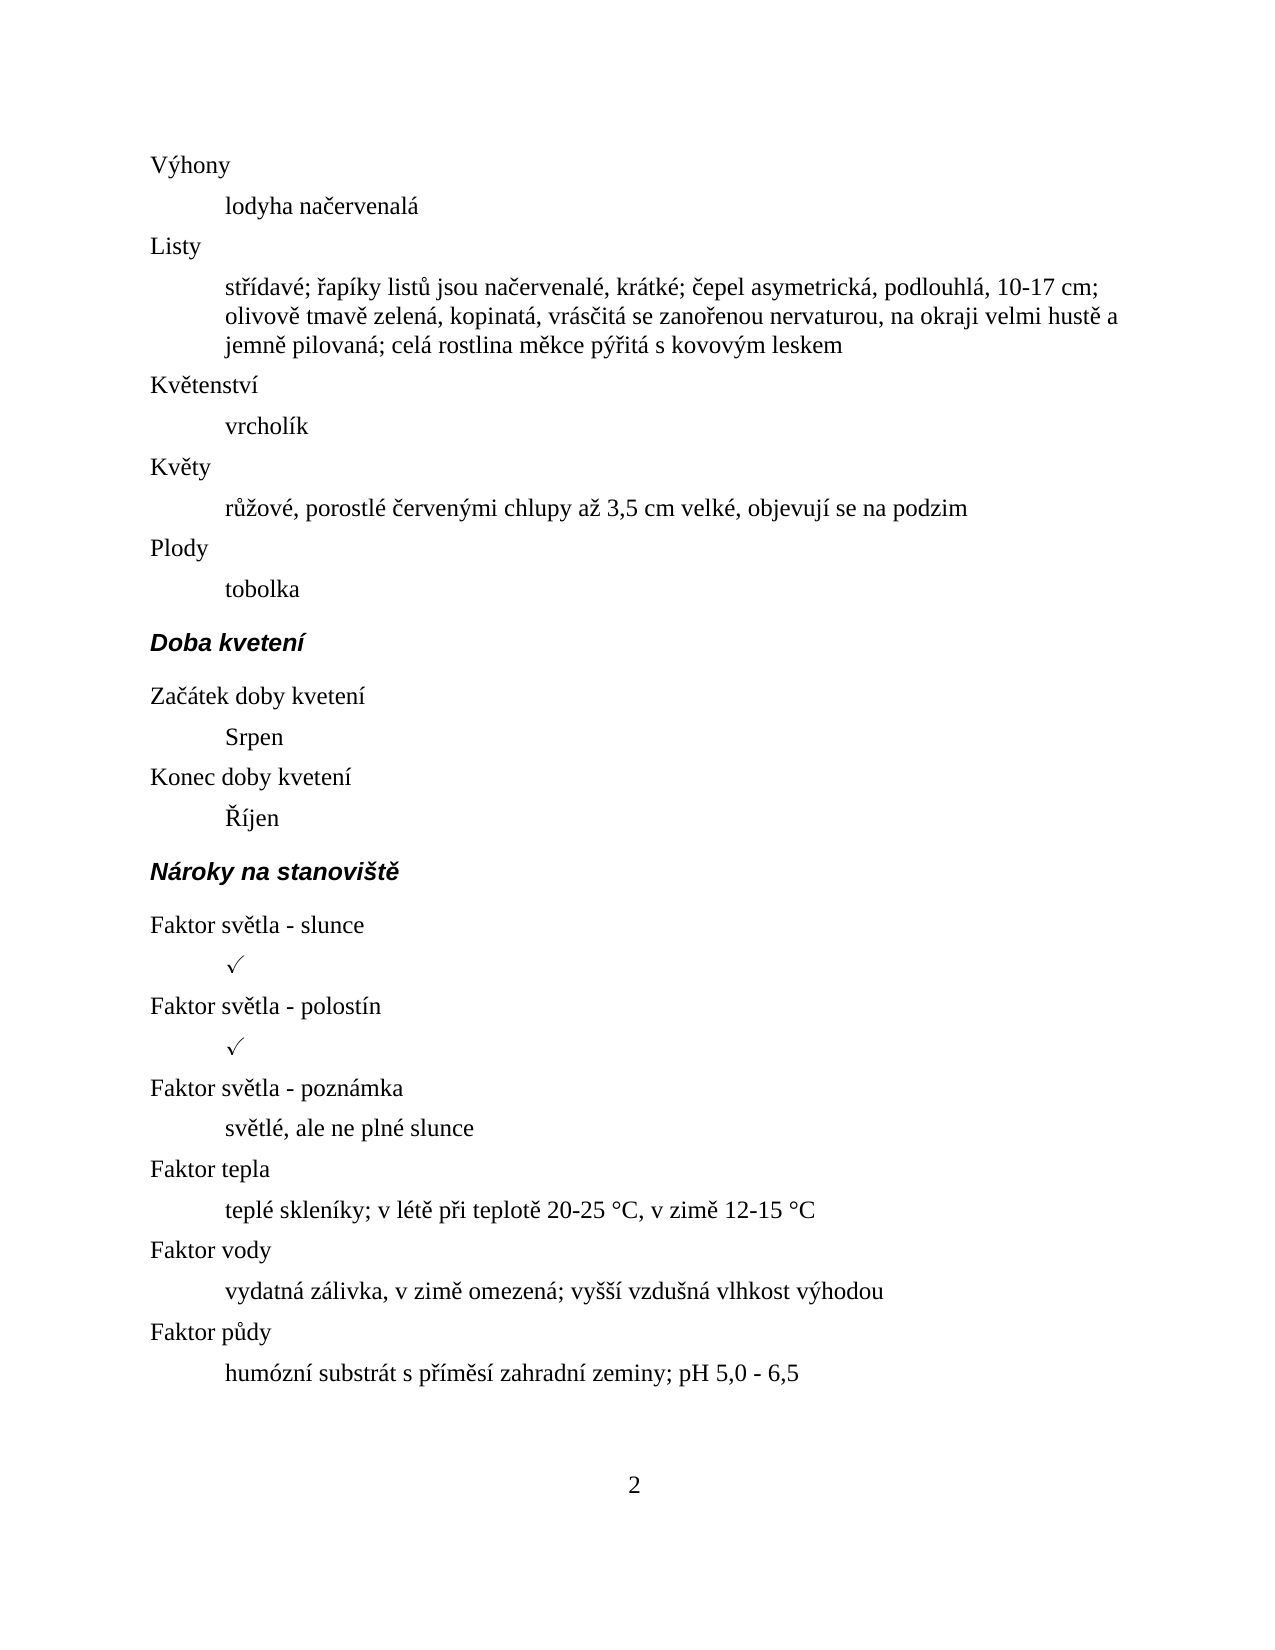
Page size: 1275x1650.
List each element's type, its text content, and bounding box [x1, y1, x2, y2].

text Konec doby kvetení [150, 762, 1125, 791]
text vrcholík [225, 411, 1125, 440]
text lodyha načervenalá [225, 191, 1125, 219]
text ✓ [225, 1032, 1125, 1061]
text tobolka [225, 574, 1125, 603]
text Říjen [225, 803, 1125, 832]
subtitle Doba kvetení [150, 628, 1125, 656]
text Plody [150, 533, 1125, 562]
text Listy [150, 231, 1125, 260]
text humózní substrát s příměsí zahradní zeminy; pH 5,0 - 6,5 [225, 1358, 1125, 1387]
text Faktor vody [150, 1236, 1125, 1264]
text Květy [150, 452, 1125, 481]
subtitle Nároky na stanoviště [150, 857, 1125, 885]
text Výhony [150, 150, 1125, 179]
text Faktor světla - poznámka [150, 1073, 1125, 1101]
text Květenství [150, 370, 1125, 399]
text střídavé; řapíky listů jsou načervenalé, krátké; čepel asymetrická, podlouhlá, 10-17 cm; olivově tmavě zelená, kopinatá, vrásčitá se zanořenou nervaturou, na okraji velmi hustě a jemně pilovaná; celá rostlina měkce pýřitá s kovovým leskem [225, 272, 1125, 358]
text teplé skleníky; v létě při teplotě 20-25 °C, v zimě 12-15 °C [225, 1195, 1125, 1224]
text ✓ [225, 951, 1125, 979]
text vydatná zálivka, v zimě omezená; vyšší vzdušná vlhkost výhodou [225, 1276, 1125, 1305]
text Srpen [225, 722, 1125, 750]
text Faktor světla - slunce [150, 910, 1125, 938]
text světlé, ale ne plné slunce [225, 1113, 1125, 1142]
text růžové, porostlé červenými chlupy až 3,5 cm velké, objevují se na podzim [225, 493, 1125, 521]
text Začátek doby kvetení [150, 681, 1125, 709]
text Faktor tepla [150, 1154, 1125, 1183]
text Faktor půdy [150, 1317, 1125, 1346]
text Faktor světla - polostín [150, 991, 1125, 1020]
